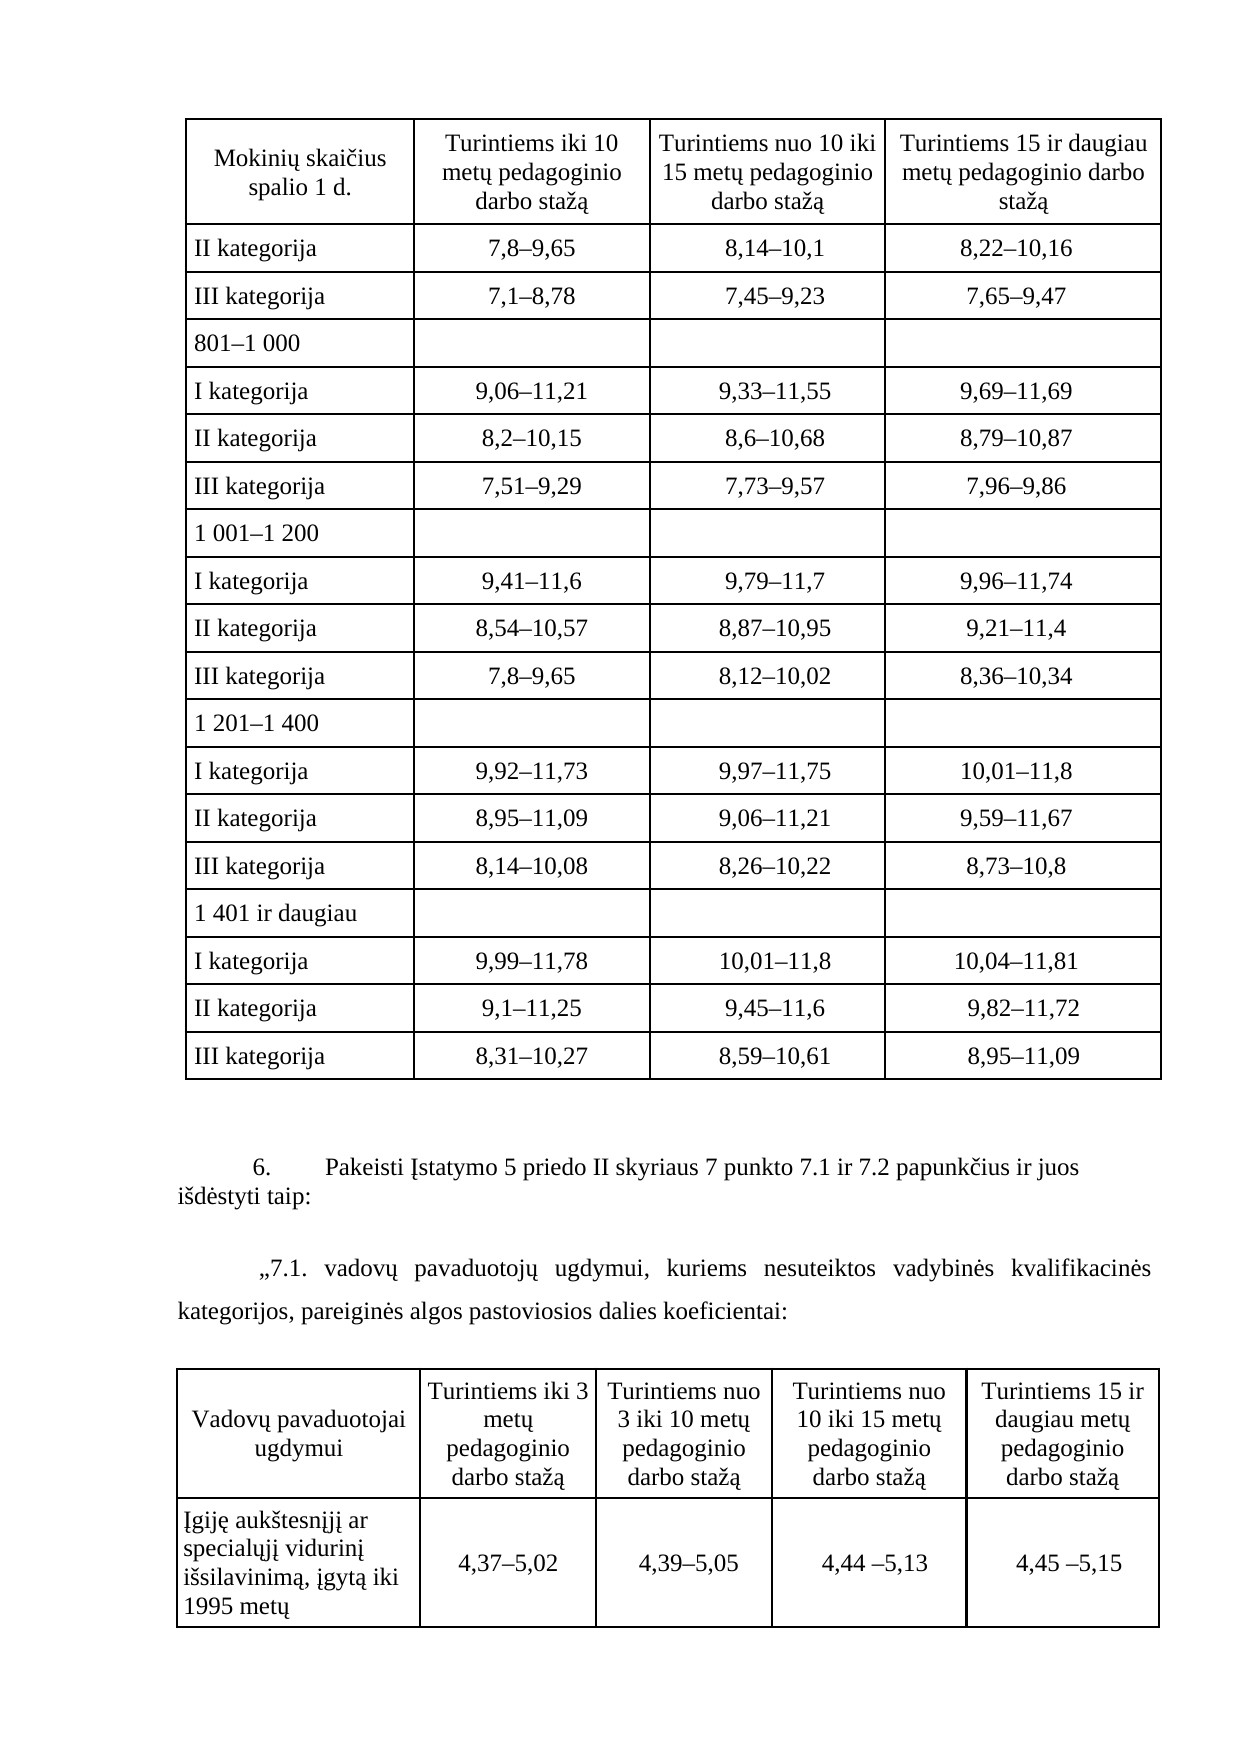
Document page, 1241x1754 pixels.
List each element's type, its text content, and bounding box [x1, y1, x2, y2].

table_cell I kategorija [187, 368, 413, 413]
table_cell 9,59–11,67 [886, 795, 1160, 841]
table_cell 4,44 –5,13 [773, 1499, 965, 1626]
table_cell 7,45–9,23 [651, 273, 884, 318]
table_cell 801–1 000 [187, 320, 413, 366]
table_cell 9,99–11,78 [415, 938, 649, 983]
table_cell 8,26–10,22 [651, 843, 884, 888]
table_cell 8,95–11,09 [415, 795, 649, 841]
table_cell 8,59–10,61 [651, 1033, 884, 1078]
table_cell I kategorija [187, 748, 413, 793]
table_cell [651, 700, 884, 746]
table_cell [651, 510, 884, 556]
table_header Turintiems iki 10 metų pedagoginio darbo stažą [415, 120, 649, 223]
table_cell 9,82–11,72 [886, 985, 1160, 1031]
table_cell 9,96–11,74 [886, 558, 1160, 603]
table_cell III kategorija [187, 463, 413, 508]
table_cell [415, 510, 649, 556]
table_cell II kategorija [187, 415, 413, 461]
table_cell 9,45–11,6 [651, 985, 884, 1031]
table_cell 7,8–9,65 [415, 653, 649, 698]
table_cell 8,22–10,16 [886, 225, 1160, 271]
table_cell [415, 320, 649, 366]
table_cell [886, 700, 1160, 746]
table_cell 9,06–11,21 [415, 368, 649, 413]
table_cell 1 201–1 400 [187, 700, 413, 746]
table_cell 8,54–10,57 [415, 605, 649, 651]
table_cell 4,39–5,05 [597, 1499, 771, 1626]
table_cell [651, 320, 884, 366]
table_cell 8,31–10,27 [415, 1033, 649, 1078]
table_cell 1 401 ir daugiau [187, 890, 413, 936]
table_cell II kategorija [187, 605, 413, 651]
text 6. Pakeisti Įstatymo 5 priedo II skyriaus 7 punkto 7.1 ir 7.2 papunkčius ir juos išdėstyti taip: [177, 1152, 1152, 1209]
table_cell 9,1–11,25 [415, 985, 649, 1031]
table_cell 8,95–11,09 [886, 1033, 1160, 1078]
table_header Turintiems nuo 10 iki 15 metų pedagoginio darbo stažą [773, 1370, 965, 1497]
table_cell 8,14–10,1 [651, 225, 884, 271]
table_cell II kategorija [187, 225, 413, 271]
table_cell 9,41–11,6 [415, 558, 649, 603]
table_cell 8,79–10,87 [886, 415, 1160, 461]
table_cell 8,73–10,8 [886, 843, 1160, 888]
table_cell 8,6–10,68 [651, 415, 884, 461]
table_cell [415, 890, 649, 936]
table_cell 1 001–1 200 [187, 510, 413, 556]
table_header Turintiems 15 ir daugiau metų pedagoginio darbo stažą [886, 120, 1160, 223]
table_cell 9,97–11,75 [651, 748, 884, 793]
table_cell 8,14–10,08 [415, 843, 649, 888]
table_cell 7,51–9,29 [415, 463, 649, 508]
table_cell 4,45 –5,15 [968, 1499, 1158, 1626]
table_cell 7,96–9,86 [886, 463, 1160, 508]
table_cell 10,04–11,81 [886, 938, 1160, 983]
table_cell 9,69–11,69 [886, 368, 1160, 413]
table_cell II kategorija [187, 985, 413, 1031]
table_cell 7,8–9,65 [415, 225, 649, 271]
table_cell [886, 510, 1160, 556]
table_header Turintiems nuo 3 iki 10 metų pedagoginio darbo stažą [597, 1370, 771, 1497]
table_cell 4,37–5,02 [421, 1499, 595, 1626]
table_header Mokinių skaičius spalio 1 d. [187, 120, 413, 223]
table_cell 8,2–10,15 [415, 415, 649, 461]
table_cell Įgiję aukštesnįjį ar specialųjį vidurinį išsilavinimą, įgytą iki 1995 metų [178, 1499, 419, 1626]
table_cell 8,87–10,95 [651, 605, 884, 651]
text „7.1. vadovų pavaduotojų ugdymui, kuriems nesuteiktos vadybinės kvalifikacinės kategorijos, pareiginės algos pastoviosios dalies koeficientai: [177, 1253, 1152, 1324]
table_cell 8,36–10,34 [886, 653, 1160, 698]
table_cell 10,01–11,8 [886, 748, 1160, 793]
table_cell I kategorija [187, 938, 413, 983]
table_cell III kategorija [187, 1033, 413, 1078]
table_header Turintiems 15 ir daugiau metų pedagoginio darbo stažą [968, 1370, 1158, 1497]
table_cell III kategorija [187, 273, 413, 318]
table_cell [651, 890, 884, 936]
table_cell 7,65–9,47 [886, 273, 1160, 318]
table_cell III kategorija [187, 653, 413, 698]
table_cell I kategorija [187, 558, 413, 603]
table_cell [886, 890, 1160, 936]
table_cell II kategorija [187, 795, 413, 841]
table_cell [415, 700, 649, 746]
table_cell 7,1–8,78 [415, 273, 649, 318]
table_cell 8,12–10,02 [651, 653, 884, 698]
table_cell 10,01–11,8 [651, 938, 884, 983]
table_cell 9,21–11,4 [886, 605, 1160, 651]
table_cell 9,92–11,73 [415, 748, 649, 793]
table_cell 9,06–11,21 [651, 795, 884, 841]
table_cell III kategorija [187, 843, 413, 888]
table_cell [886, 320, 1160, 366]
table_header Vadovų pavaduotojai ugdymui [178, 1370, 419, 1497]
table_header Turintiems iki 3 metų pedagoginio darbo stažą [421, 1370, 595, 1497]
table_cell 9,33–11,55 [651, 368, 884, 413]
table_cell 9,79–11,7 [651, 558, 884, 603]
table_header Turintiems nuo 10 iki 15 metų pedagoginio darbo stažą [651, 120, 884, 223]
table_cell 7,73–9,57 [651, 463, 884, 508]
